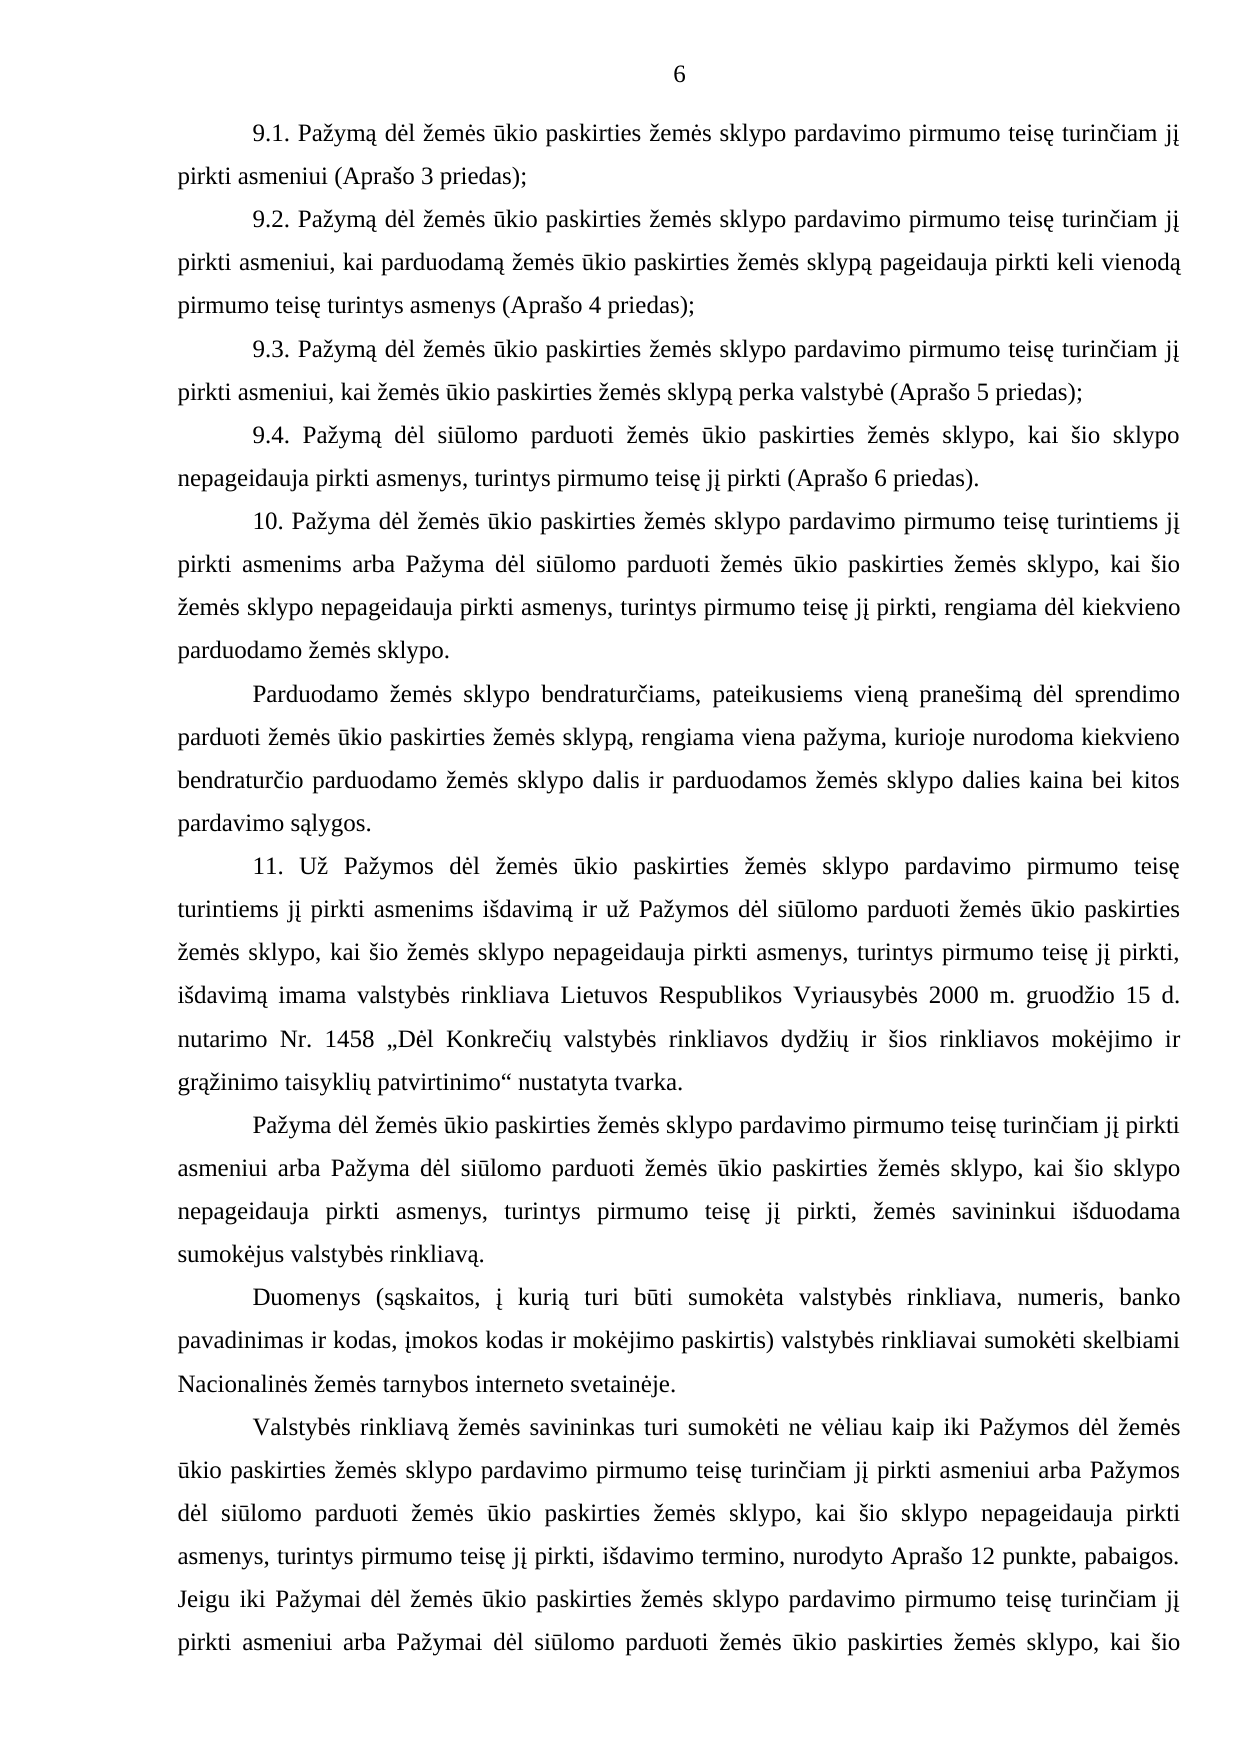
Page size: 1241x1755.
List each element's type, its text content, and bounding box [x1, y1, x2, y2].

text 9.4. Pažymą dėl siūlomo parduoti žemės ūkio paskirties žemės sklypo, kai šio sklypo nepageidauja pirkti asmenys, turintys pirmumo teisę jį pirkti (Aprašo 6 priedas). [177, 420, 1181, 492]
text 9.2. Pažymą dėl žemės ūkio paskirties žemės sklypo pardavimo pirmumo teisę turinčiam jį pirkti asmeniui, kai parduodamą žemės ūkio paskirties žemės sklypą pageidauja pirkti keli vienodą pirmumo teisę turintys asmenys (Aprašo 4 priedas); [177, 204, 1181, 319]
text 9.3. Pažymą dėl žemės ūkio paskirties žemės sklypo pardavimo pirmumo teisę turinčiam jį pirkti asmeniui, kai žemės ūkio paskirties žemės sklypą perka valstybė (Aprašo 5 priedas); [177, 334, 1181, 406]
text Parduodamo žemės sklypo bendraturčiams, pateikusiems vieną pranešimą dėl sprendimo parduoti žemės ūkio paskirties žemės sklypą, rengiama viena pažyma, kurioje nurodoma kiekvieno bendraturčio parduodamo žemės sklypo dalis ir parduodamos žemės sklypo dalies kaina bei kitos pardavimo sąlygos. [177, 679, 1181, 837]
text 10. Pažyma dėl žemės ūkio paskirties žemės sklypo pardavimo pirmumo teisę turintiems jį pirkti asmenims arba Pažyma dėl siūlomo parduoti žemės ūkio paskirties žemės sklypo, kai šio žemės sklypo nepageidauja pirkti asmenys, turintys pirmumo teisę jį pirkti, rengiama dėl kiekvieno parduodamo žemės sklypo. [177, 506, 1181, 664]
text Pažyma dėl žemės ūkio paskirties žemės sklypo pardavimo pirmumo teisę turinčiam jį pirkti asmeniui arba Pažyma dėl siūlomo parduoti žemės ūkio paskirties žemės sklypo, kai šio sklypo nepageidauja pirkti asmenys, turintys pirmumo teisę jį pirkti, žemės savininkui išduodama sumokėjus valstybės rinkliavą. [177, 1110, 1181, 1268]
text Duomenys (sąskaitos, į kurią turi būti sumokėta valstybės rinkliava, numeris, banko pavadinimas ir kodas, įmokos kodas ir mokėjimo paskirtis) valstybės rinkliavai sumokėti skelbiami Nacionalinės žemės tarnybos interneto svetainėje. [177, 1282, 1181, 1397]
text 11. Už Pažymos dėl žemės ūkio paskirties žemės sklypo pardavimo pirmumo teisę turintiems jį pirkti asmenims išdavimą ir už Pažymos dėl siūlomo parduoti žemės ūkio paskirties žemės sklypo, kai šio žemės sklypo nepageidauja pirkti asmenys, turintys pirmumo teisę jį pirkti, išdavimą imama valstybės rinkliava Lietuvos Respublikos Vyriausybės 2000 m. gruodžio 15 d. nutarimo Nr. 1458 „Dėl Konkrečių valstybės rinkliavos dydžių ir šios rinkliavos mokėjimo ir grąžinimo taisyklių patvirtinimo“ nustatyta tvarka. [177, 851, 1181, 1096]
text Valstybės rinkliavą žemės savininkas turi sumokėti ne vėliau kaip iki Pažymos dėl žemės ūkio paskirties žemės sklypo pardavimo pirmumo teisę turinčiam jį pirkti asmeniui arba Pažymos dėl siūlomo parduoti žemės ūkio paskirties žemės sklypo, kai šio sklypo nepageidauja pirkti asmenys, turintys pirmumo teisę jį pirkti, išdavimo termino, nurodyto Aprašo 12 punkte, pabaigos. Jeigu iki Pažymai dėl žemės ūkio paskirties žemės sklypo pardavimo pirmumo teisę turinčiam jį pirkti asmeniui arba Pažymai dėl siūlomo parduoti žemės ūkio paskirties žemės sklypo, kai šio [177, 1412, 1181, 1656]
text 9.1. Pažymą dėl žemės ūkio paskirties žemės sklypo pardavimo pirmumo teisę turinčiam jį pirkti asmeniui (Aprašo 3 priedas); [177, 118, 1181, 190]
